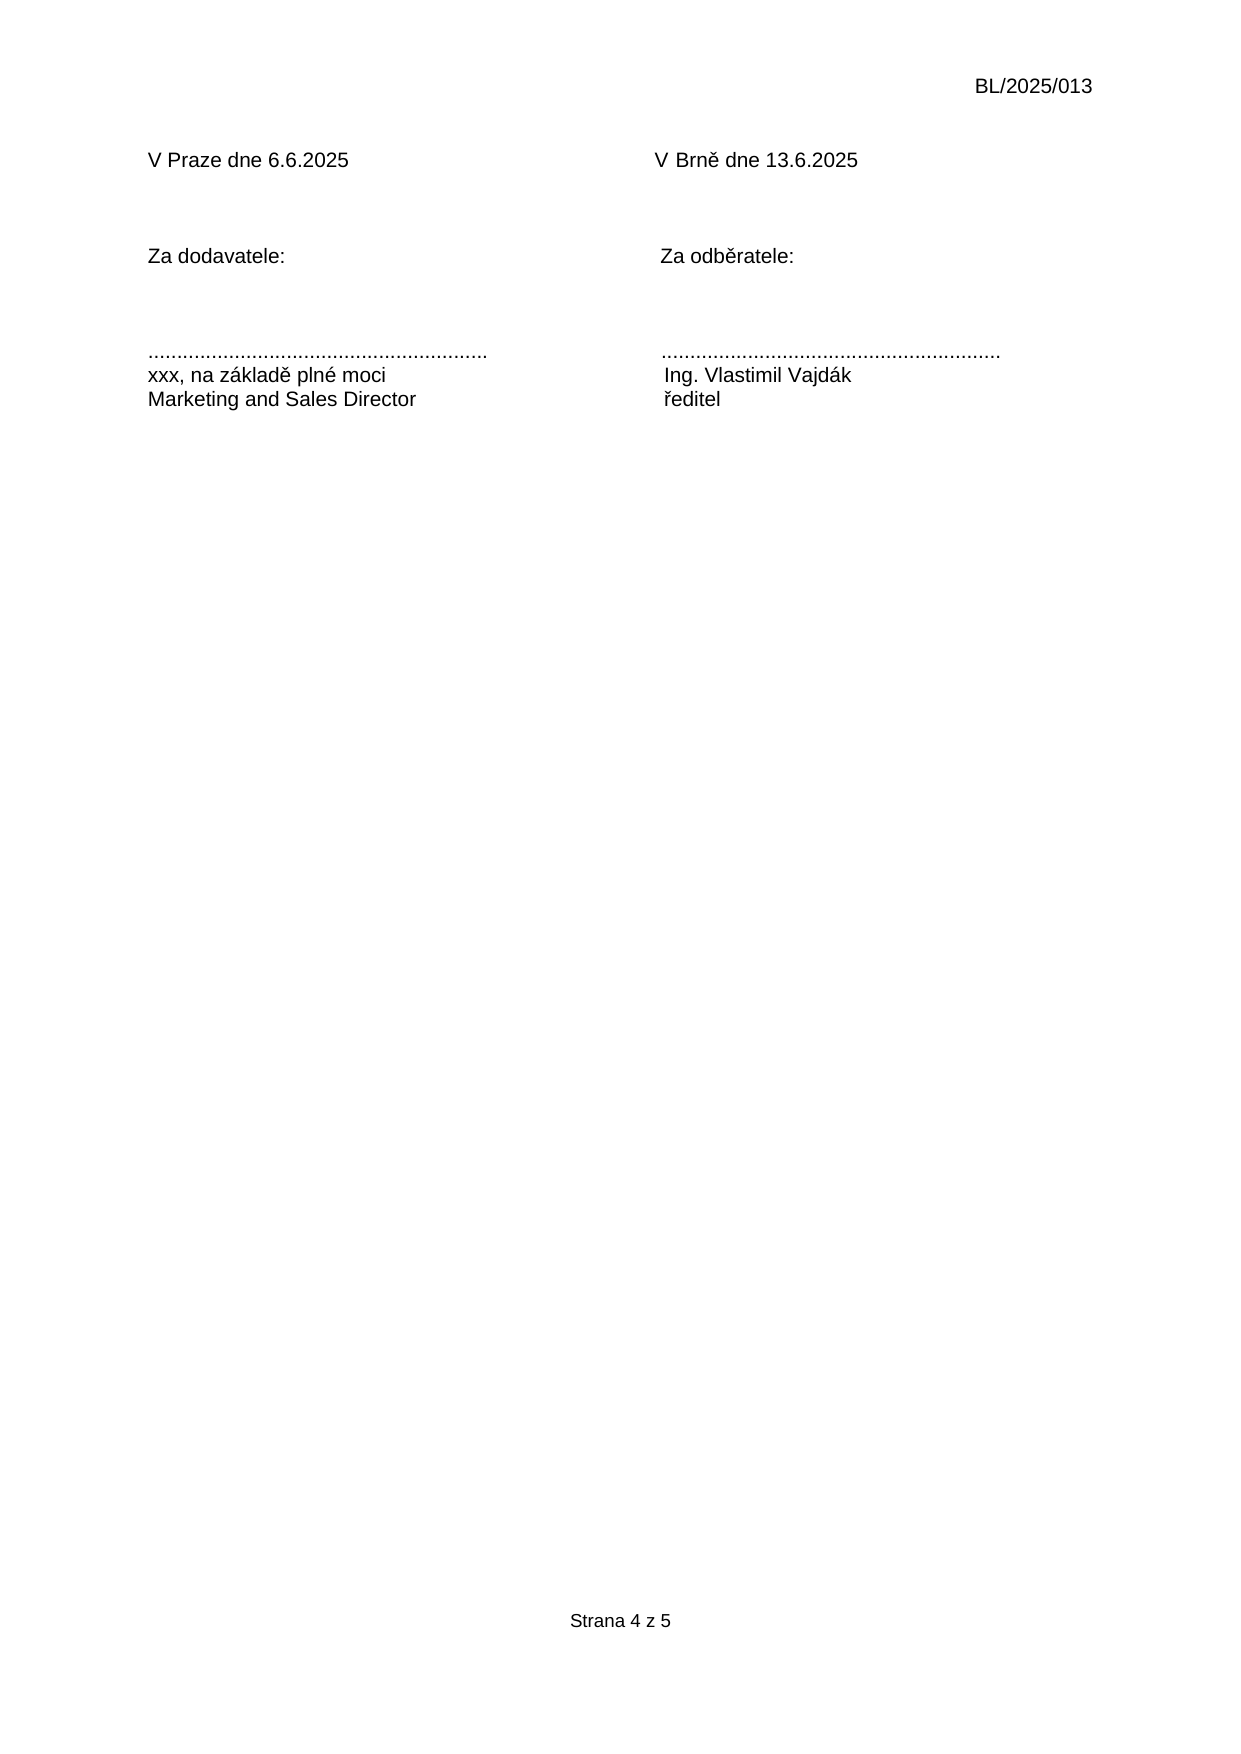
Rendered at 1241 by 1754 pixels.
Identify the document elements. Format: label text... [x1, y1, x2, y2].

text Za dodavatele: Za odběratele: [148, 243, 1092, 267]
text ........................................................... ........................................................... [148, 339, 1092, 363]
text V Praze dne 6.6.2025 V Brně dne 13.6.2025 [148, 148, 1092, 172]
text xxx, na základě plné moci Ing. Vlastimil Vajdák [148, 363, 1092, 387]
text Marketing and Sales Director ředitel [148, 387, 1092, 411]
